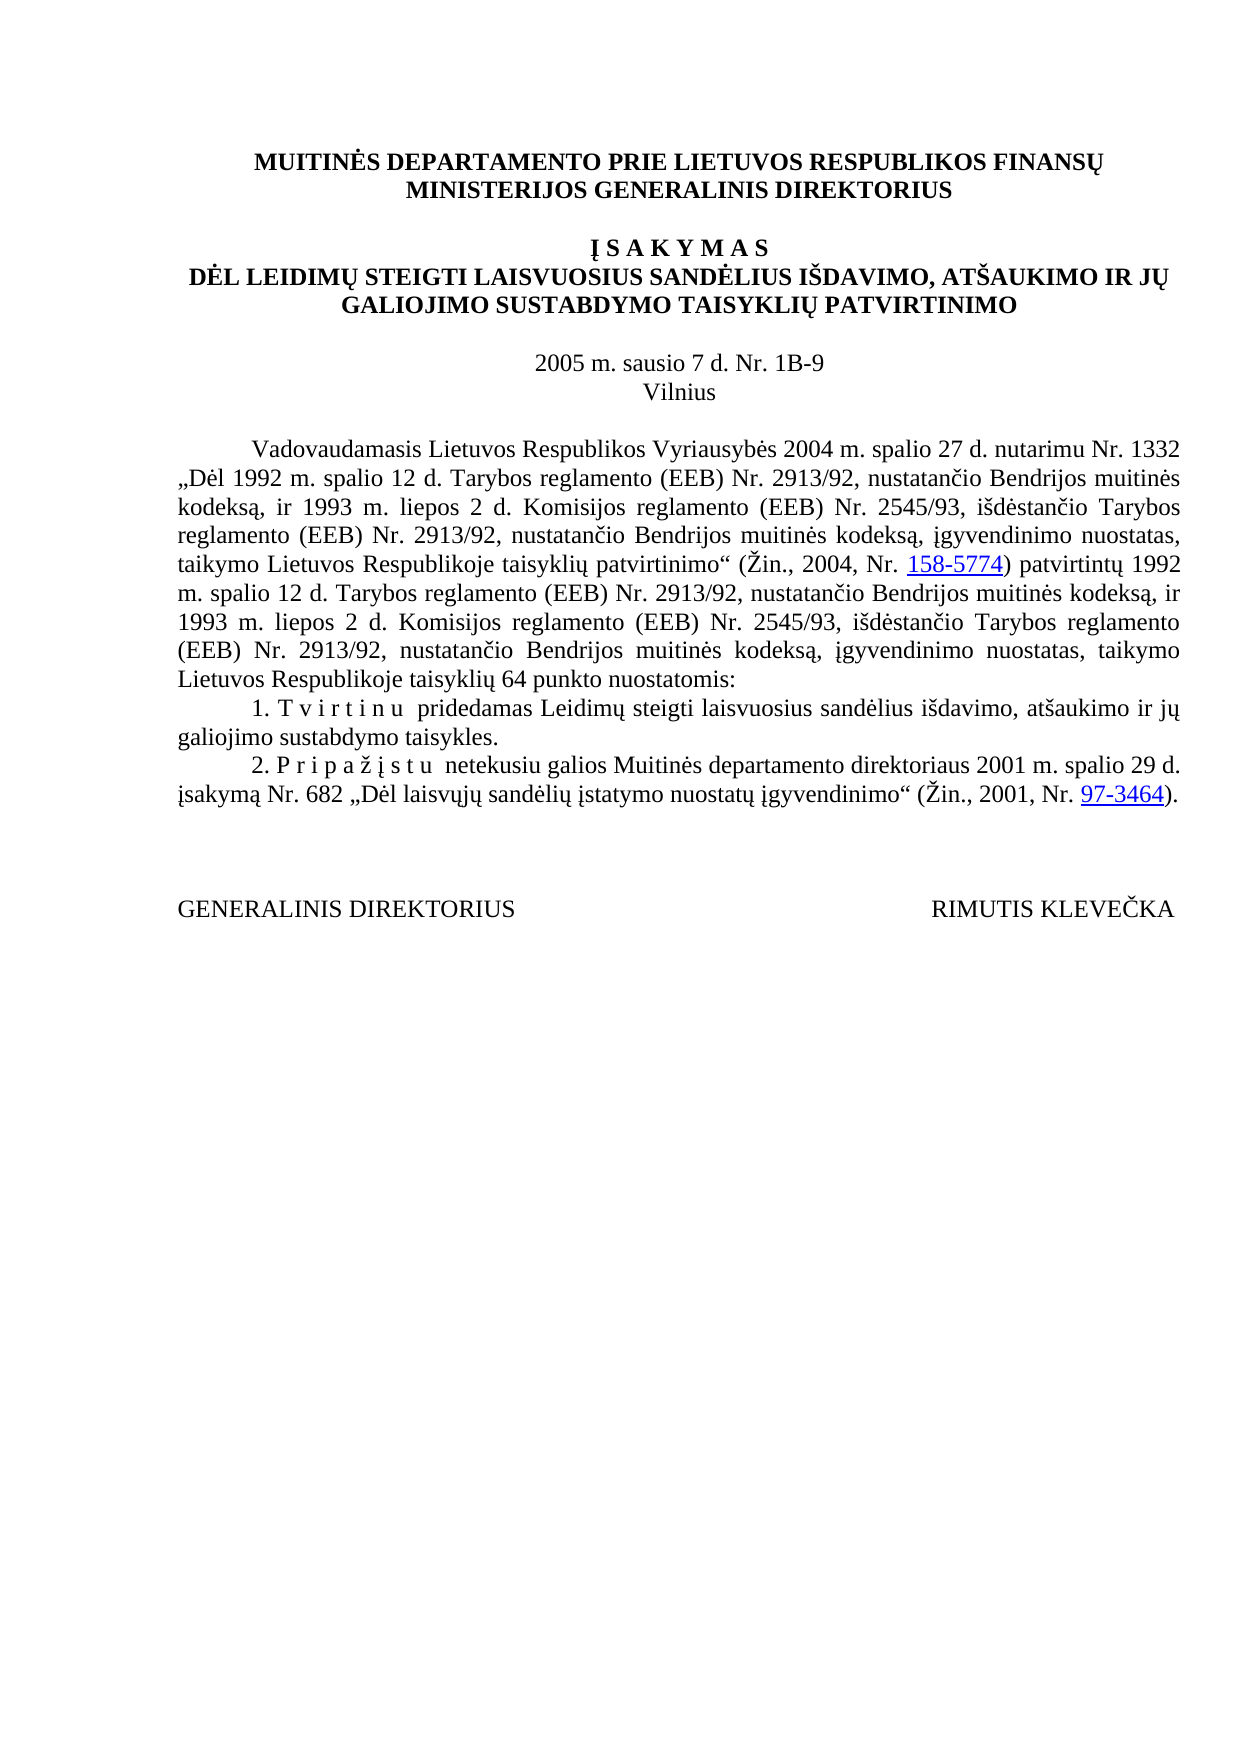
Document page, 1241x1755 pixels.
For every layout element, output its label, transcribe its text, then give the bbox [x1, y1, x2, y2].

text Vilnius [177, 377, 1181, 406]
text 1. Tvirtinu pridedamas Leidimų steigti laisvuosius sandėlius išdavimo, atšaukimo ir jų galiojimo sustabdymo taisykles. [177, 693, 1181, 751]
text 2005 m. sausio 7 d. Nr. 1B-9 [177, 348, 1181, 377]
text 2. Pripažįstu netekusiu galios Muitinės departamento direktoriaus 2001 m. spalio 29 d. įsakymą Nr. 682 „Dėl laisvųjų sandėlių įstatymo nuostatų įgyvendinimo“ (Žin., 2001, Nr. 97-3464). [177, 751, 1181, 808]
text DĖL LEIDIMŲ STEIGTI LAISVUOSIUS SANDĖLIUS IŠDAVIMO, ATŠAUKIMO IR JŲ GALIOJIMO SUSTABDYMO TAISYKLIŲ PATVIRTINIMO [177, 262, 1181, 319]
text Vadovaudamasis Lietuvos Respublikos Vyriausybės 2004 m. spalio 27 d. nutarimu Nr. 1332 „Dėl 1992 m. spalio 12 d. Tarybos reglamento (EEB) Nr. 2913/92, nustatančio Bendrijos muitinės kodeksą, ir 1993 m. liepos 2 d. Komisijos reglamento (EEB) Nr. 2545/93, išdėstančio Tarybos reglamento (EEB) Nr. 2913/92, nustatančio Bendrijos muitinės kodeksą, įgyvendinimo nuostatas, taikymo Lietuvos Respublikoje taisyklių patvirtinimo“ (Žin., 2004, Nr. 158-5774) patvirtintų 1992 m. spalio 12 d. Tarybos reglamento (EEB) Nr. 2913/92, nustatančio Bendrijos muitinės kodeksą, ir 1993 m. liepos 2 d. Komisijos reglamento (EEB) Nr. 2545/93, išdėstančio Tarybos reglamento (EEB) Nr. 2913/92, nustatančio Bendrijos muitinės kodeksą, įgyvendinimo nuostatas, taikymo Lietuvos Respublikoje taisyklių 64 punkto nuostatomis: [177, 434, 1181, 693]
text Į S A K Y M A S [177, 233, 1181, 262]
text GENERALINIS DIREKTORIUS RIMUTIS KLEVEČKA [177, 894, 1181, 923]
text MUITINĖS DEPARTAMENTO PRIE LIETUVOS RESPUBLIKOS FINANSŲ MINISTERIJOS GENERALINIS DIREKTORIUS [177, 147, 1181, 204]
